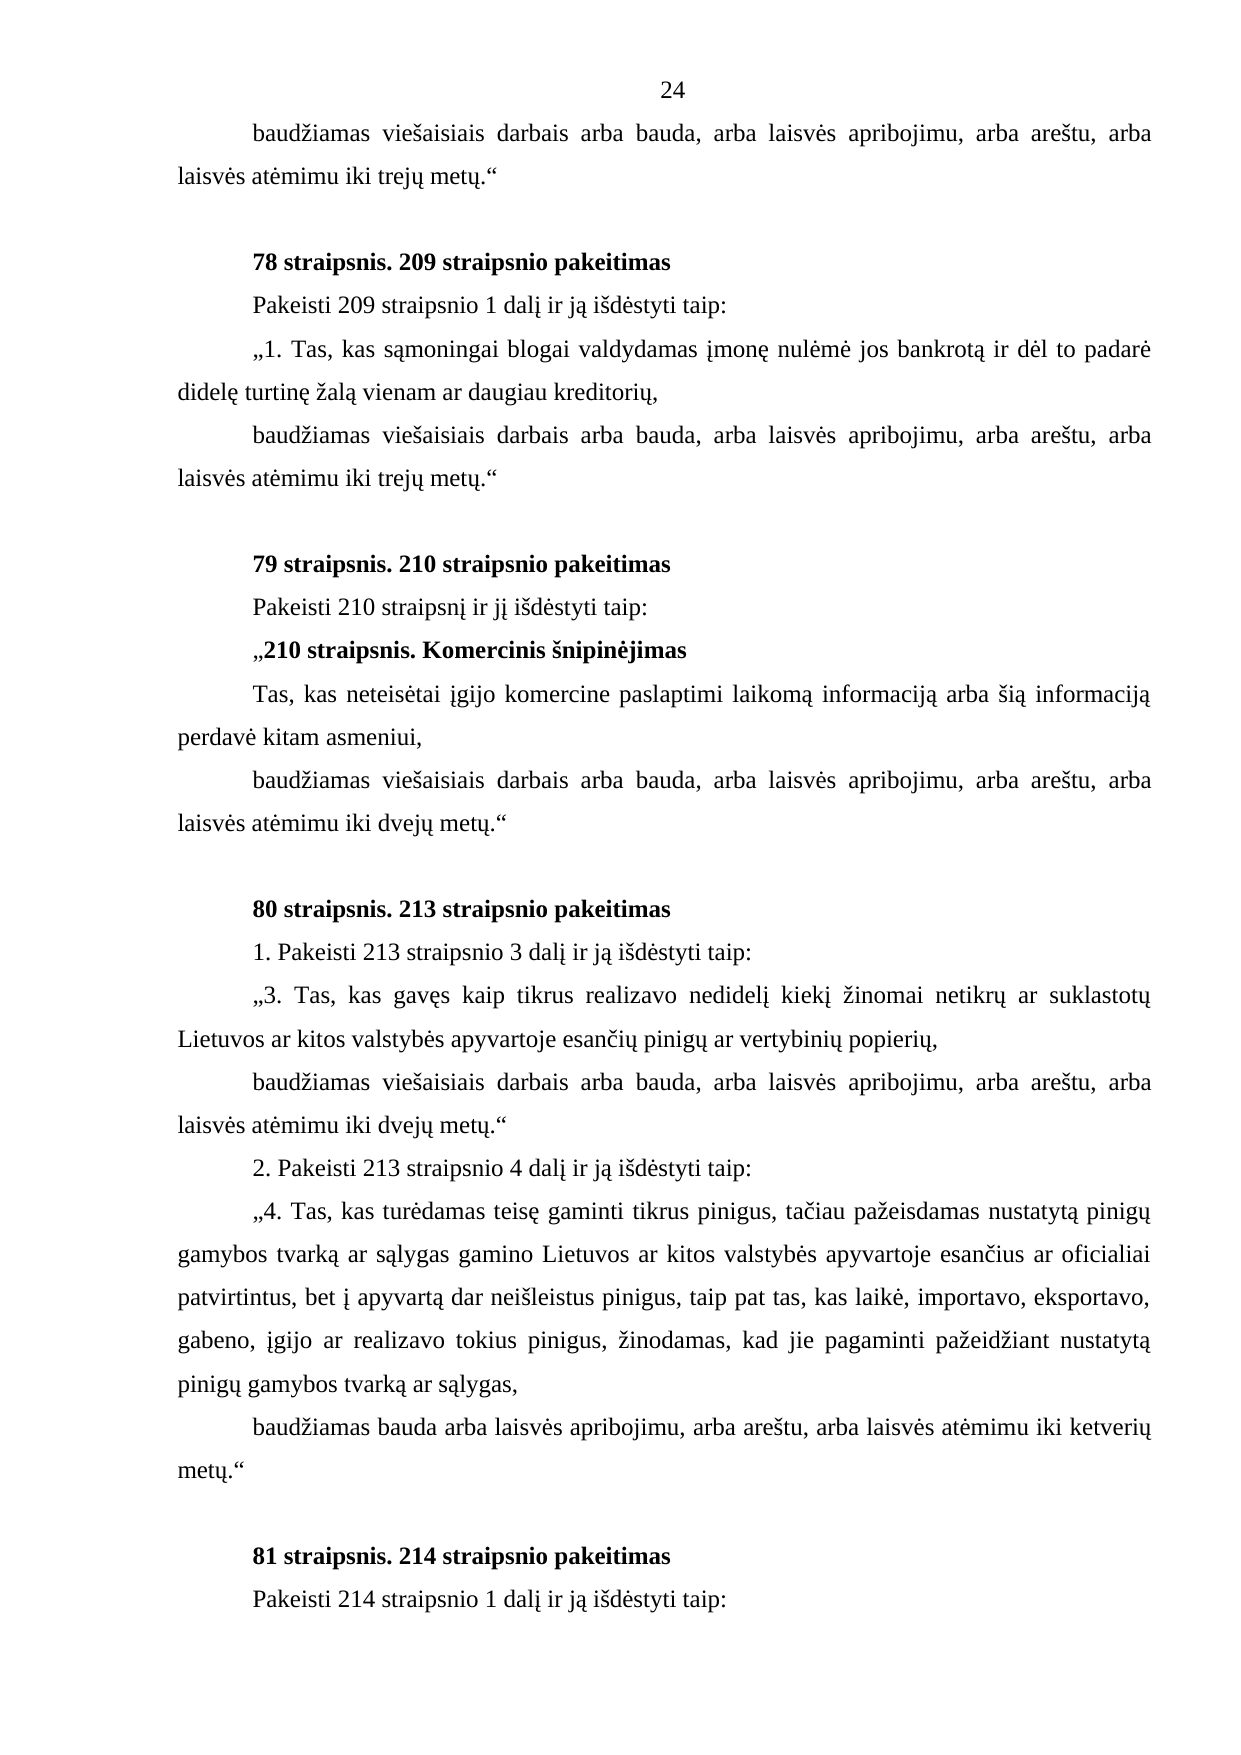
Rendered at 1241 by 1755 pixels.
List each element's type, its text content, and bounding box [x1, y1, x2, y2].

text „210 straipsnis. Komercinis šnipinėjimas [177, 636, 1152, 664]
text 80 straipsnis. 213 straipsnio pakeitimas [177, 894, 1152, 923]
text Pakeisti 210 straipsnį ir jį išdėstyti taip: [177, 592, 1152, 621]
text baudžiamas viešaisiais darbais arba bauda, arba laisvės apribojimu, arba areštu, arba laisvės atėmimu iki trejų metų.“ [177, 118, 1152, 190]
text Tas, kas neteisėtai įgijo komercine paslaptimi laikomą informaciją arba šią informaciją perdavė kitam asmeniui, [177, 679, 1152, 751]
text 79 straipsnis. 210 straipsnio pakeitimas [177, 549, 1152, 578]
text „3. Tas, kas gavęs kaip tikrus realizavo nedidelį kiekį žinomai netikrų ar suklastotų Lietuvos ar kitos valstybės apyvartoje esančių pinigų ar vertybinių popierių, [177, 981, 1152, 1052]
text 78 straipsnis. 209 straipsnio pakeitimas [177, 247, 1152, 276]
text baudžiamas viešaisiais darbais arba bauda, arba laisvės apribojimu, arba areštu, arba laisvės atėmimu iki trejų metų.“ [177, 420, 1152, 492]
text „4. Tas, kas turėdamas teisę gaminti tikrus pinigus, tačiau pažeisdamas nustatytą pinigų gamybos tvarką ar sąlygas gamino Lietuvos ar kitos valstybės apyvartoje esančius ar oficialiai patvirtintus, bet į apyvartą dar neišleistus pinigus, taip pat tas, kas laikė, importavo, eksportavo, gabeno, įgijo ar realizavo tokius pinigus, žinodamas, kad jie pagaminti pažeidžiant nustatytą pinigų gamybos tvarką ar sąlygas, [177, 1196, 1152, 1397]
text 2. Pakeisti 213 straipsnio 4 dalį ir ją išdėstyti taip: [177, 1153, 1152, 1182]
text Pakeisti 214 straipsnio 1 dalį ir ją išdėstyti taip: [177, 1584, 1152, 1613]
text 1. Pakeisti 213 straipsnio 3 dalį ir ją išdėstyti taip: [177, 937, 1152, 966]
text baudžiamas viešaisiais darbais arba bauda, arba laisvės apribojimu, arba areštu, arba laisvės atėmimu iki dvejų metų.“ [177, 1067, 1152, 1139]
text baudžiamas bauda arba laisvės apribojimu, arba areštu, arba laisvės atėmimu iki ketverių metų.“ [177, 1412, 1152, 1484]
text 81 straipsnis. 214 straipsnio pakeitimas [177, 1541, 1152, 1570]
text Pakeisti 209 straipsnio 1 dalį ir ją išdėstyti taip: [177, 291, 1152, 319]
text baudžiamas viešaisiais darbais arba bauda, arba laisvės apribojimu, arba areštu, arba laisvės atėmimu iki dvejų metų.“ [177, 765, 1152, 837]
text „1. Tas, kas sąmoningai blogai valdydamas įmonę nulėmė jos bankrotą ir dėl to padarė didelę turtinę žalą vienam ar daugiau kreditorių, [177, 334, 1152, 406]
